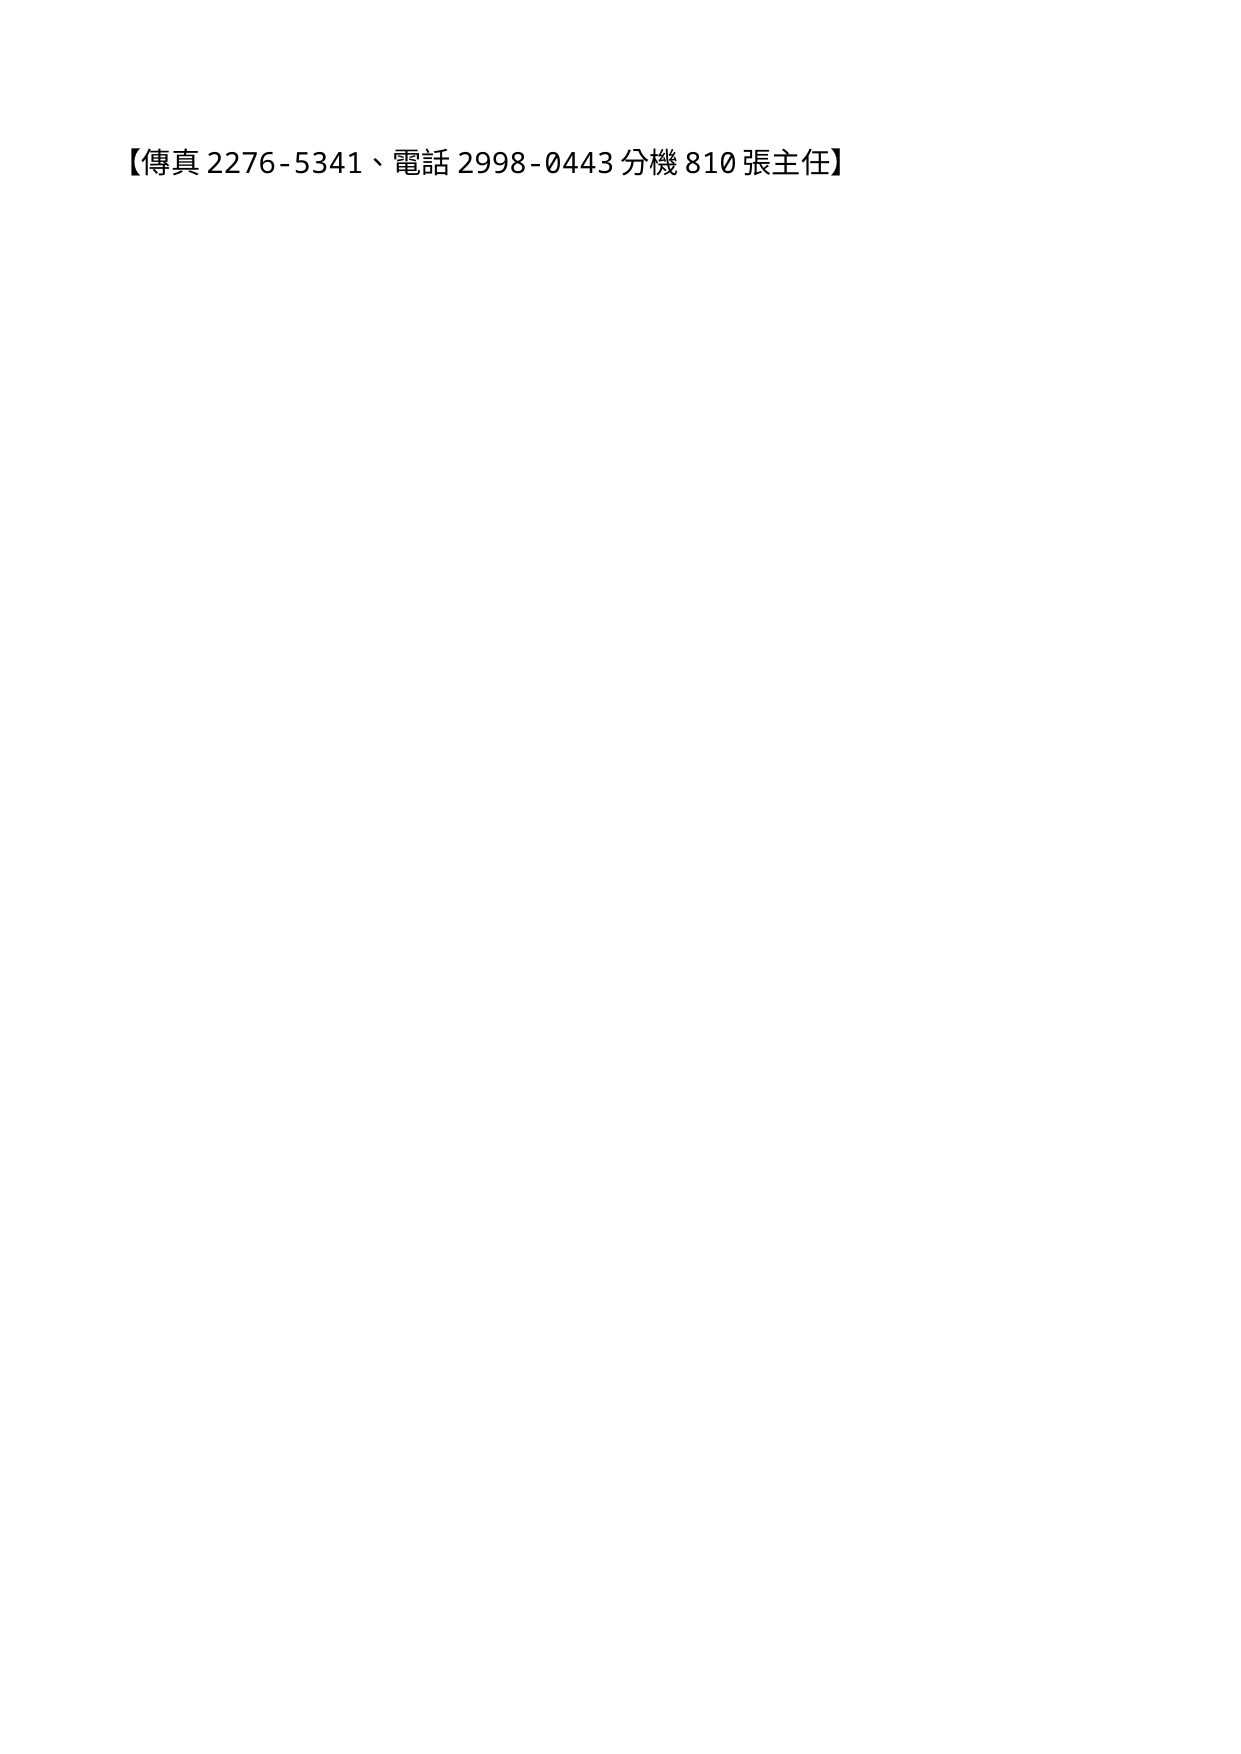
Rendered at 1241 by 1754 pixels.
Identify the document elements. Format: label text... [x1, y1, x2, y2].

text 【傳真2276-5341、電話2998-0443分機810張主任】 [112, 119, 1128, 182]
